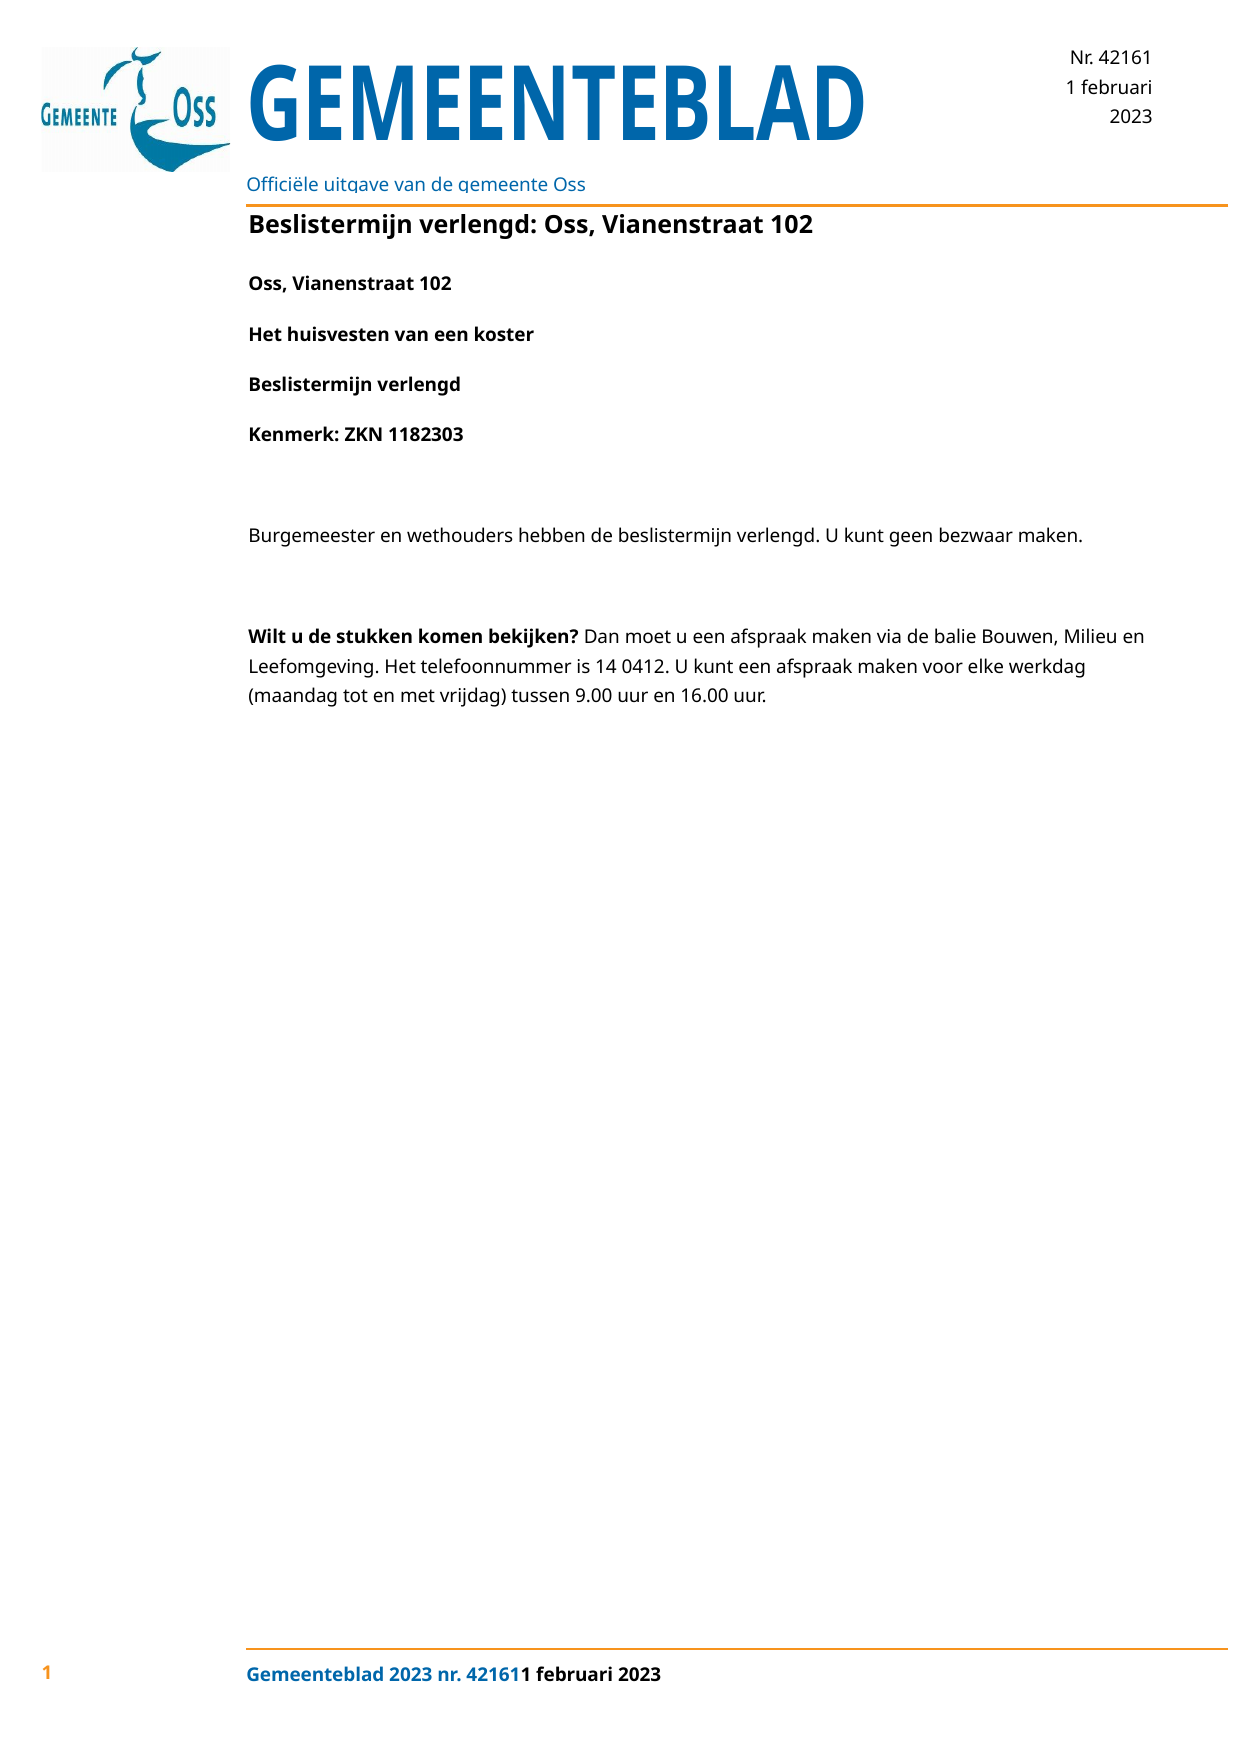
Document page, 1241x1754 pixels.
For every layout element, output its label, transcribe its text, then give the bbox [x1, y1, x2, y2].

text Burgemeester en wethouders hebben de beslistermijn verlengd. U kunt geen bezwaar maken. [248, 522, 1152, 548]
text Het huisvesten van een koster [248, 321, 1152, 346]
text Kenmerk: ZKN 1182303 [248, 422, 1152, 447]
text Oss, Vianenstraat 102 [248, 270, 1152, 296]
text Beslistermijn verlengd [248, 371, 1152, 397]
picture [41, 47, 231, 172]
text Wilt u de stukken komen bekijken? Dan moet u een afspraak maken via de balie Bouwen, Milieu en Leefomgeving. Het telefoonnummer is 14 0412. U kunt een afspraak maken voor elke werkdag (maandag tot en met vrijdag) tussen 9.00 uur en 16.00 uur. [248, 623, 1152, 708]
text Beslistermijn verlengd: Oss, Vianenstraat 102 [248, 207, 1152, 241]
